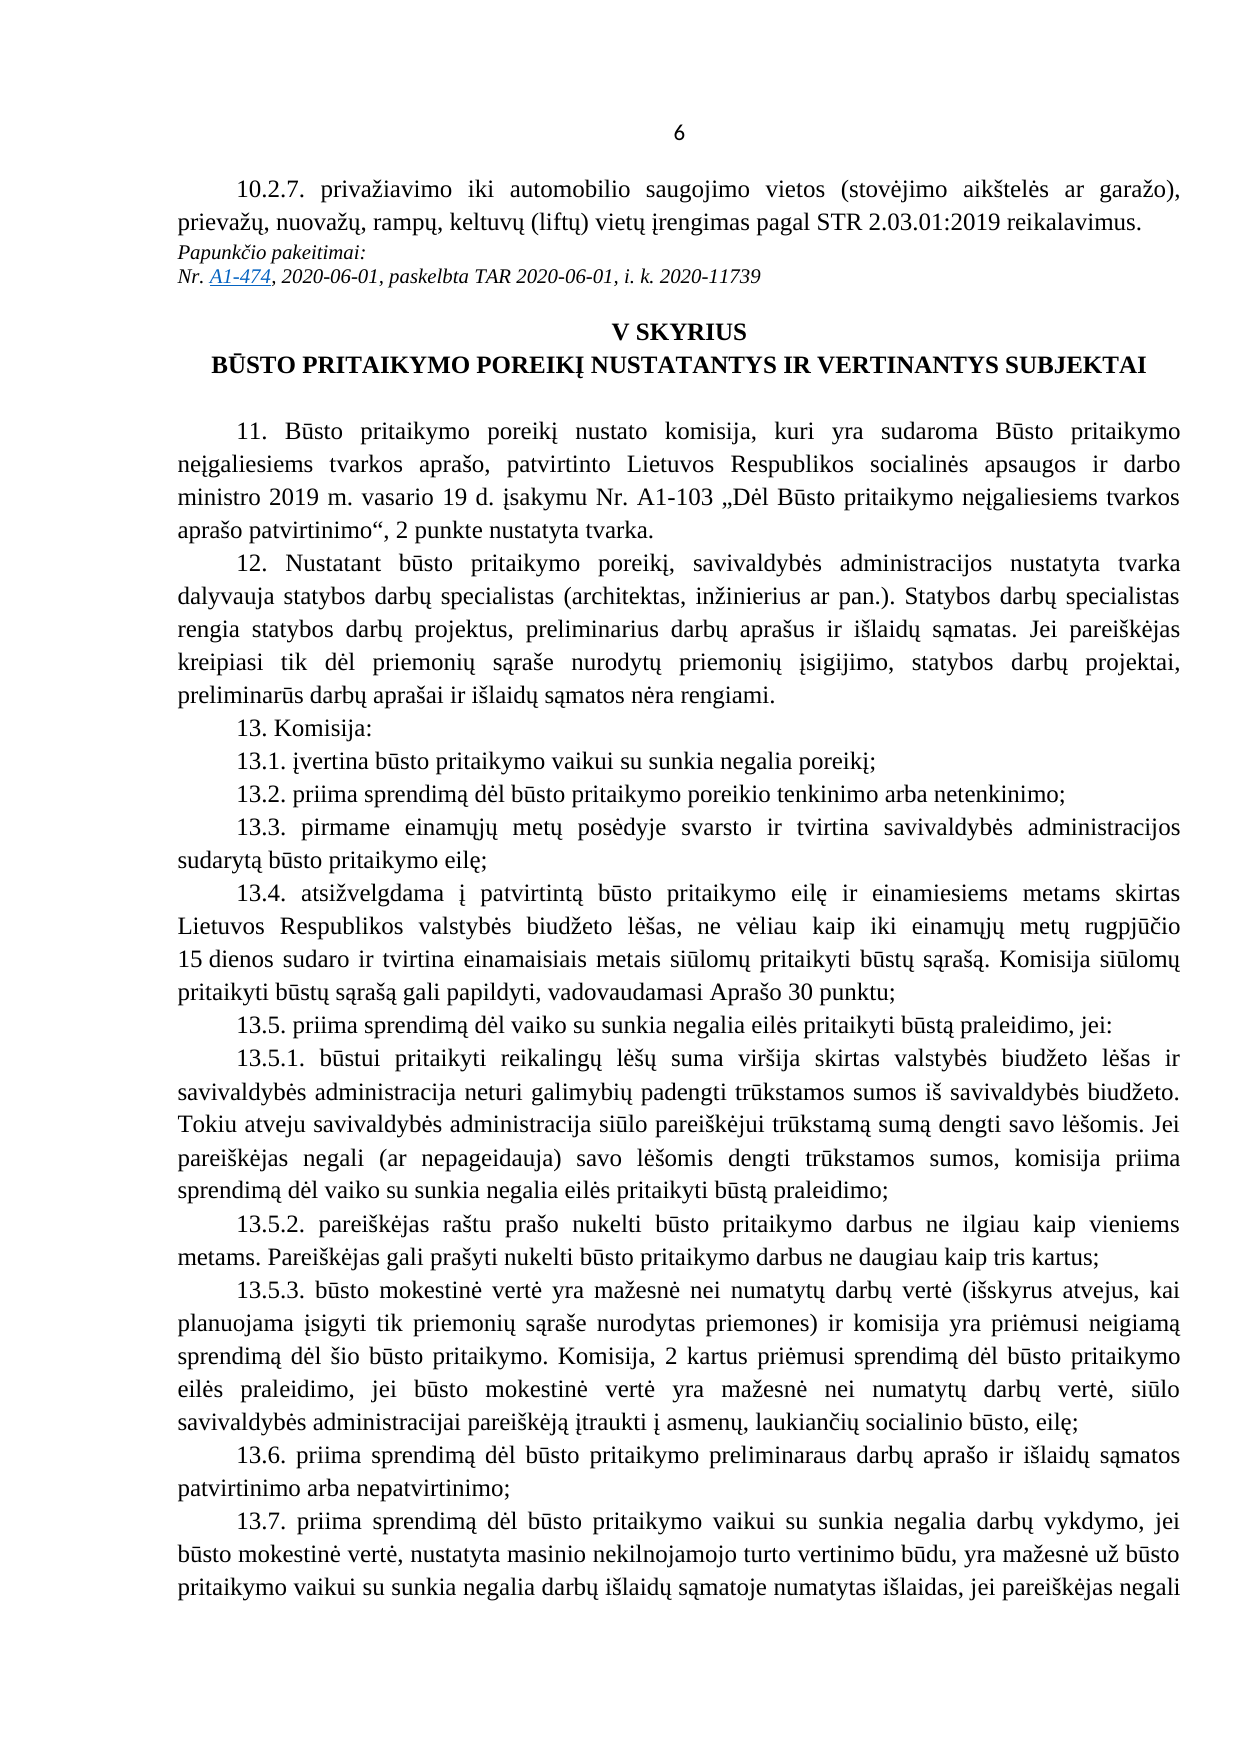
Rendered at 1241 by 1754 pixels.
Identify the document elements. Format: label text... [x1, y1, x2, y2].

text 13. Komisija: [177, 713, 1181, 742]
text 13.4. atsižvelgdama į patvirtintą būsto pritaikymo eilę ir einamiesiems metams skirtas Lietuvos Respublikos valstybės biudžeto lėšas, ne vėliau kaip iki einamųjų metų rugpjūčio 15 dienos sudaro ir tvirtina einamaisiais metais siūlomų pritaikyti būstų sąrašą. Komisija siūlomų pritaikyti būstų sąrašą gali papildyti, vadovaudamasi Aprašo 30 punktu; [177, 878, 1181, 1006]
text 13.5. priima sprendimą dėl vaiko su sunkia negalia eilės pritaikyti būstą praleidimo, jei: [177, 1011, 1181, 1039]
text 13.1. įvertina būsto pritaikymo vaikui su sunkia negalia poreikį; [177, 746, 1181, 775]
text 13.2. priima sprendimą dėl būsto pritaikymo poreikio tenkinimo arba netenkinimo; [177, 779, 1181, 808]
text 13.5.1. būstui pritaikyti reikalingų lėšų suma viršija skirtas valstybės biudžeto lėšas ir savivaldybės administracija neturi galimybių padengti trūkstamos sumos iš savivaldybės biudžeto. Tokiu atveju savivaldybės administracija siūlo pareiškėjui trūkstamą sumą dengti savo lėšomis. Jei pareiškėjas negali (ar nepageidauja) savo lėšomis dengti trūkstamos sumos, komisija priima sprendimą dėl vaiko su sunkia negalia eilės pritaikyti būstą praleidimo; [177, 1043, 1181, 1204]
text Papunkčio pakeitimai: [177, 240, 1181, 264]
text Nr. A1-474, 2020-06-01, paskelbta TAR 2020-06-01, i. k. 2020-11739 [177, 264, 1181, 288]
text 13.3. pirmame einamųjų metų posėdyje svarsto ir tvirtina savivaldybės administracijos sudarytą būsto pritaikymo eilę; [177, 812, 1181, 874]
text būsto pritaikymo poreikį nustatantys ir vertinantys subjektai [177, 350, 1181, 379]
text V SKYRIUS [177, 317, 1181, 346]
text 13.6. priima sprendimą dėl būsto pritaikymo preliminaraus darbų aprašo ir išlaidų sąmatos patvirtinimo arba nepatvirtinimo; [177, 1440, 1181, 1502]
text 10.2.7. privažiavimo iki automobilio saugojimo vietos (stovėjimo aikštelės ar garažo), prievažų, nuovažų, rampų, keltuvų (liftų) vietų įrengimas pagal STR 2.03.01:2019 reikalavimus. [177, 174, 1181, 236]
text 13.5.3. būsto mokestinė vertė yra mažesnė nei numatytų darbų vertė (išskyrus atvejus, kai planuojama įsigyti tik priemonių sąraše nurodytas priemones) ir komisija yra priėmusi neigiamą sprendimą dėl šio būsto pritaikymo. Komisija, 2 kartus priėmusi sprendimą dėl būsto pritaikymo eilės praleidimo, jei būsto mokestinė vertė yra mažesnė nei numatytų darbų vertė, siūlo savivaldybės administracijai pareiškėją įtraukti į asmenų, laukiančių socialinio būsto, eilę; [177, 1275, 1181, 1436]
text 13.5.2. pareiškėjas raštu prašo nukelti būsto pritaikymo darbus ne ilgiau kaip vieniems metams. Pareiškėjas gali prašyti nukelti būsto pritaikymo darbus ne daugiau kaip tris kartus; [177, 1209, 1181, 1270]
text 11. Būsto pritaikymo poreikį nustato komisija, kuri yra sudaroma Būsto pritaikymo neįgaliesiems tvarkos aprašo, patvirtinto Lietuvos Respublikos socialinės apsaugos ir darbo ministro 2019 m. vasario 19 d. įsakymu Nr. A1-103 „Dėl Būsto pritaikymo neįgaliesiems tvarkos aprašo patvirtinimo“, 2 punkte nustatyta tvarka. [177, 416, 1181, 544]
text 13.7. priima sprendimą dėl būsto pritaikymo vaikui su sunkia negalia darbų vykdymo, jei būsto mokestinė vertė, nustatyta masinio nekilnojamojo turto vertinimo būdu, yra mažesnė už būsto pritaikymo vaikui su sunkia negalia darbų išlaidų sąmatoje numatytas išlaidas, jei pareiškėjas negali [177, 1506, 1181, 1601]
text 12. Nustatant būsto pritaikymo poreikį, savivaldybės administracijos nustatyta tvarka dalyvauja statybos darbų specialistas (architektas, inžinierius ar pan.). Statybos darbų specialistas rengia statybos darbų projektus, preliminarius darbų aprašus ir išlaidų sąmatas. Jei pareiškėjas kreipiasi tik dėl priemonių sąraše nurodytų priemonių įsigijimo, statybos darbų projektai, preliminarūs darbų aprašai ir išlaidų sąmatos nėra rengiami. [177, 548, 1181, 709]
